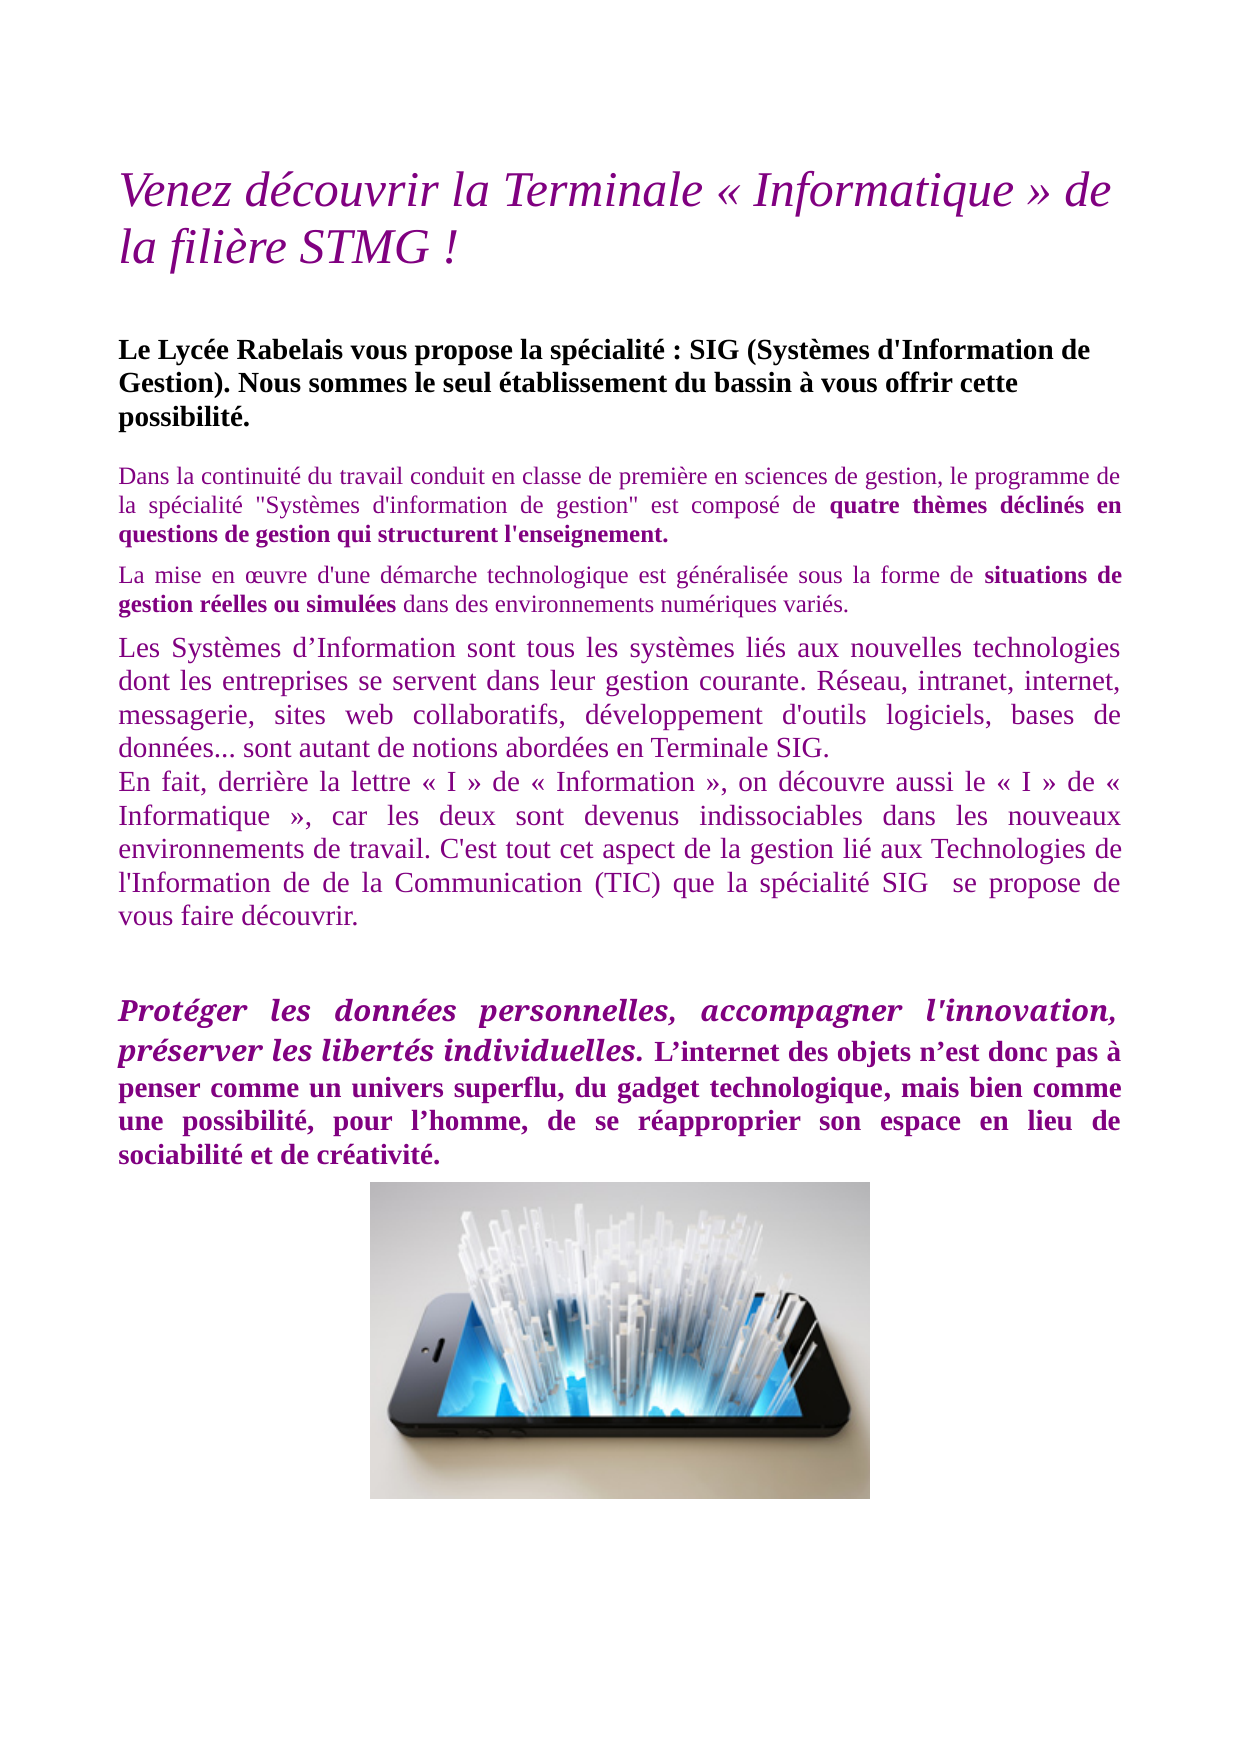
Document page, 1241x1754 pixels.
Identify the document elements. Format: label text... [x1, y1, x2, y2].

text Venez découvrir la Terminale « Informatique » de la filière STMG ! [118, 159, 1122, 274]
text Dans la continuité du travail conduit en classe de première en sciences de gestion, le programme de la spécialité "Systèmes d'information de gestion" est composé de quatre thèmes déclinés en questions de gestion qui structurent l'enseignement. [118, 461, 1122, 547]
subtitle Protéger les données personnelles, accompagner l'innovation, préserver les libertés individuelles. L’internet des objets n’est donc pas à penser comme un univers superflu, du gadget technologique, mais bien comme une possibilité, pour l’homme, de se réapproprier son espace en lieu de sociabilité et de créativité. [118, 990, 1122, 1170]
text En fait, derrière la lettre « I » de « Information », on découvre aussi le « I » de « Informatique », car les deux sont devenus indissociables dans les nouveaux environnements de travail. C'est tout cet aspect de la gestion lié aux Technologies de l'Information de de la Communication (TIC) que la spécialité SIG se propose de vous faire découvrir. [118, 764, 1122, 932]
text La mise en œuvre d'une démarche technologique est généralisée sous la forme de situations de gestion réelles ou simulées dans des environnements numériques variés. [118, 560, 1122, 617]
picture [370, 1182, 870, 1499]
text Les Systèmes d’Information sont tous les systèmes liés aux nouvelles technologies dont les entreprises se servent dans leur gestion courante. Réseau, intranet, internet, messagerie, sites web collaboratifs, développement d'outils logiciels, bases de données... sont autant de notions abordées en Terminale SIG. [118, 630, 1122, 764]
text Le Lycée Rabelais vous propose la spécialité : SIG (Systèmes d'Information de Gestion). Nous sommes le seul établissement du bassin à vous offrir cette possibilité. [118, 332, 1122, 432]
